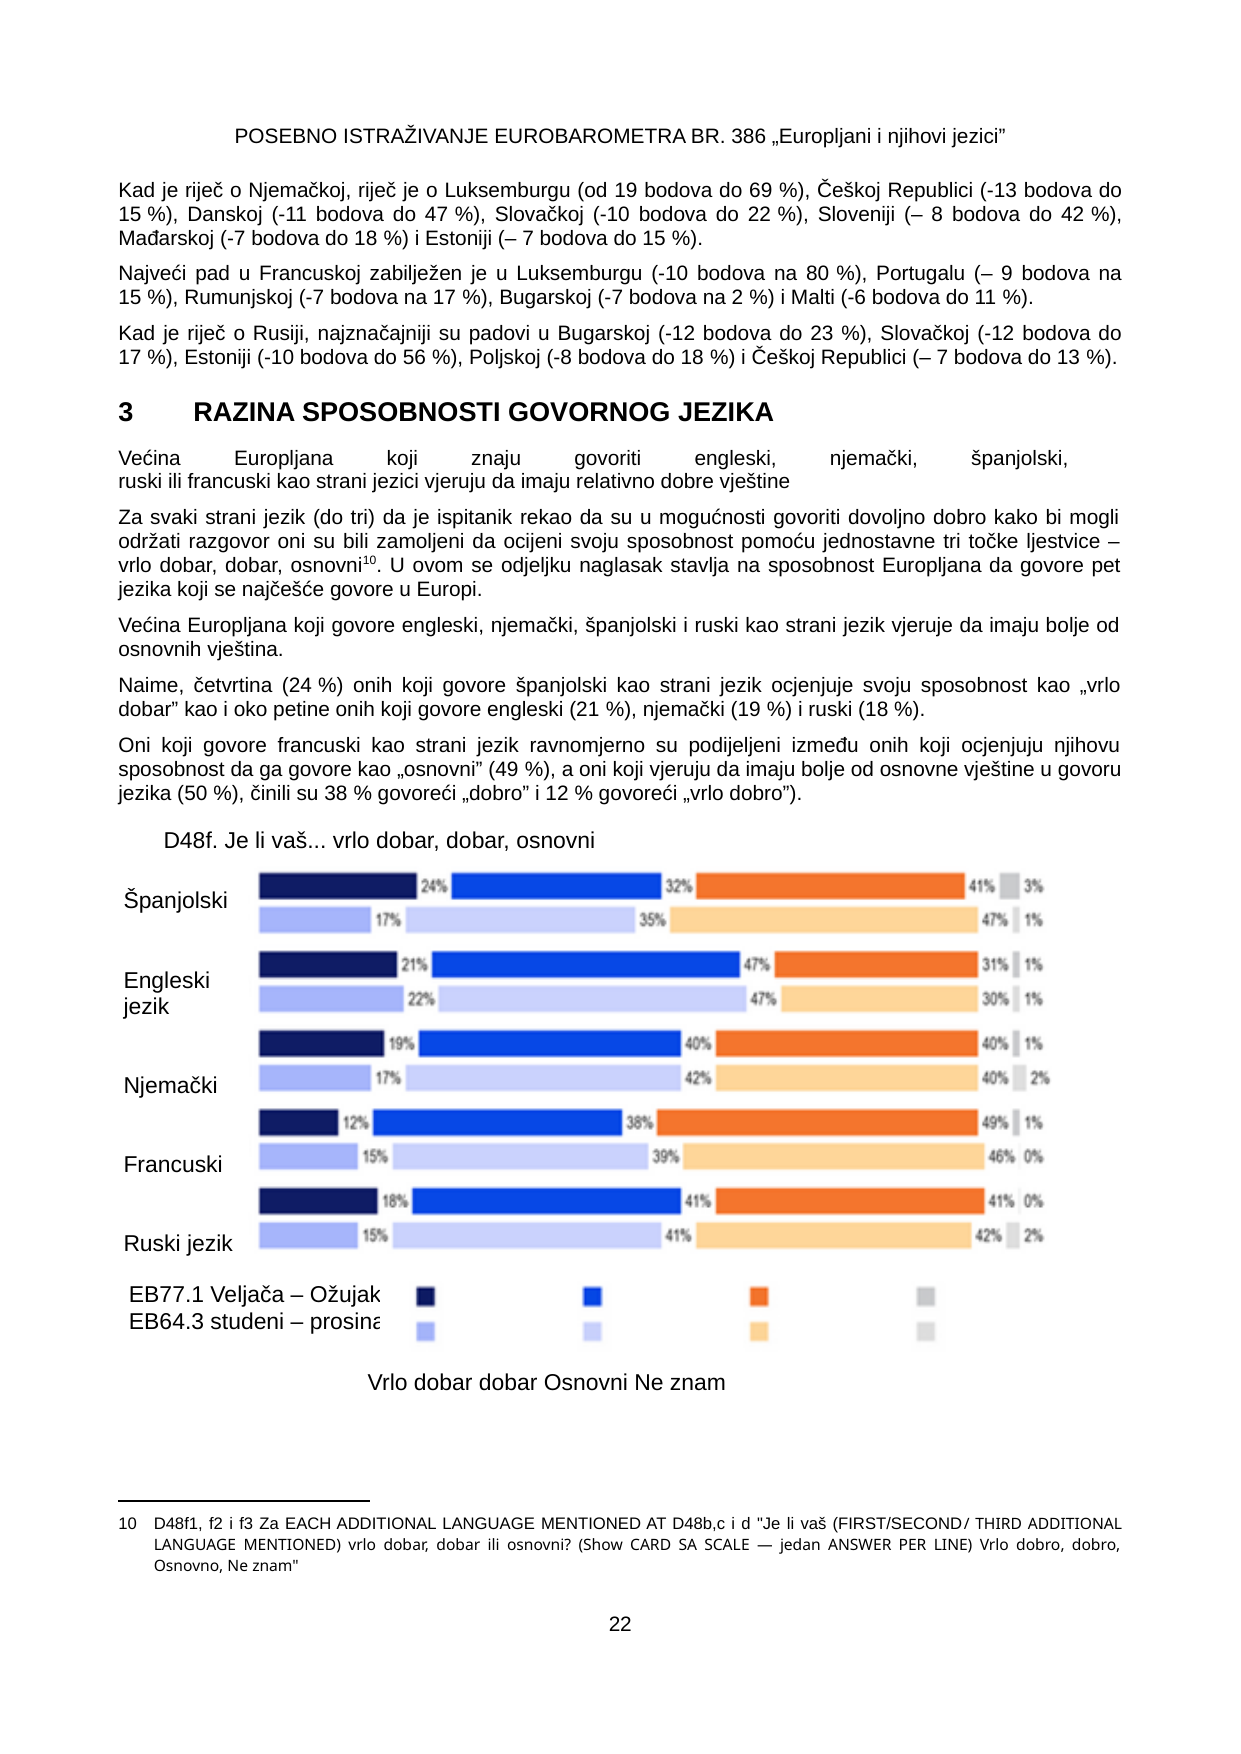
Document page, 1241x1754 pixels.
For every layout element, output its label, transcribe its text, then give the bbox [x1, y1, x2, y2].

text Najveći pad u Francuskoj zabilježen je u Luksemburgu (-10 bodova na 80 %), Portugalu (– 9 bodova na 15 %), Rumunjskoj (-7 bodova na 17 %), Bugarskoj (-7 bodova na 2 %) i Malti (-6 bodova do 11 %). [118, 261, 1122, 309]
picture [380, 1272, 966, 1354]
text Naime, četvrtina (24 %) onih koji govore španjolski kao strani jezik ocjenjuje svoju sposobnost kao „vrlo dobar” kao i oko petine onih koji govore engleski (21 %), njemački (19 %) i ruski (18 %). [118, 673, 1122, 721]
text Kad je riječ o Rusiji, najznačajniji su padovi u Bugarskoj (-12 bodova do 23 %), Slovačkoj (-12 bodova do 17 %), Estoniji (-10 bodova do 56 %), Poljskoj (-8 bodova do 18 %) i Češkoj Republici (– 7 bodova do 13 %). [118, 321, 1122, 369]
text Oni koji govore francuski kao strani jezik ravnomjerno su podijeljeni između onih koji ocjenjuju njihovu sposobnost da ga govore kao „osnovni” (49 %), a oni koji vjeruju da imaju bolje od osnovne vještine u govoru jezika (50 %), činili su 38 % govoreći „dobro” i 12 % govoreći „vrlo dobro”). [118, 732, 1122, 804]
text Kad je riječ o Njemačkoj, riječ je o Luksemburgu (od 19 bodova do 69 %), Češkoj Republici (-13 bodova do 15 %), Danskoj (-11 bodova do 47 %), Slovačkoj (-10 bodova do 22 %), Sloveniji (– 8 bodova do 42 %), Mađarskoj (-7 bodova do 18 %) i Estoniji (– 7 bodova do 15 %). [118, 177, 1122, 249]
text Za svaki strani jezik (do tri) da je ispitanik rekao da su u mogućnosti govoriti dovoljno dobro kako bi mogli održati razgovor oni su bili zamoljeni da ocijeni svoju sposobnost pomoću jednostavne tri točke ljestvice – vrlo dobar, dobar, osnovni. U ovom se odjeljku naglasak stavlja na sposobnost Europljana da govore pet jezika koji se najčešće govore u Europi. [118, 505, 1122, 601]
text D48f1, f2 i f3 Za EACH ADDITIONAL LANGUAGE MENTIONED AT D48b,c i d "Je li vaš (FIRST/SECOND/ THIRD ADDITIONAL LANGUAGE MENTIONED) vrlo dobar, dobar ili osnovni? (Show CARD SA SCALE — jedan ANSWER PER LINE) Vrlo dobro, dobro, Osnovno, Ne znam" [118, 1513, 1122, 1576]
picture [248, 862, 1052, 1263]
text Većina Europljana koji znaju govoriti engleski, njemački, španjolski, ruski ili francuski kao strani jezici vjeruju da imaju relativno dobre vještine [118, 445, 1122, 493]
subtitle RAZINA SPOSOBNOSTI GOVORNOG JEZIKA [118, 396, 1122, 427]
text Većina Europljana koji govore engleski, njemački, španjolski i ruski kao strani jezik vjeruje da imaju bolje od osnovnih vještina. [118, 613, 1122, 661]
